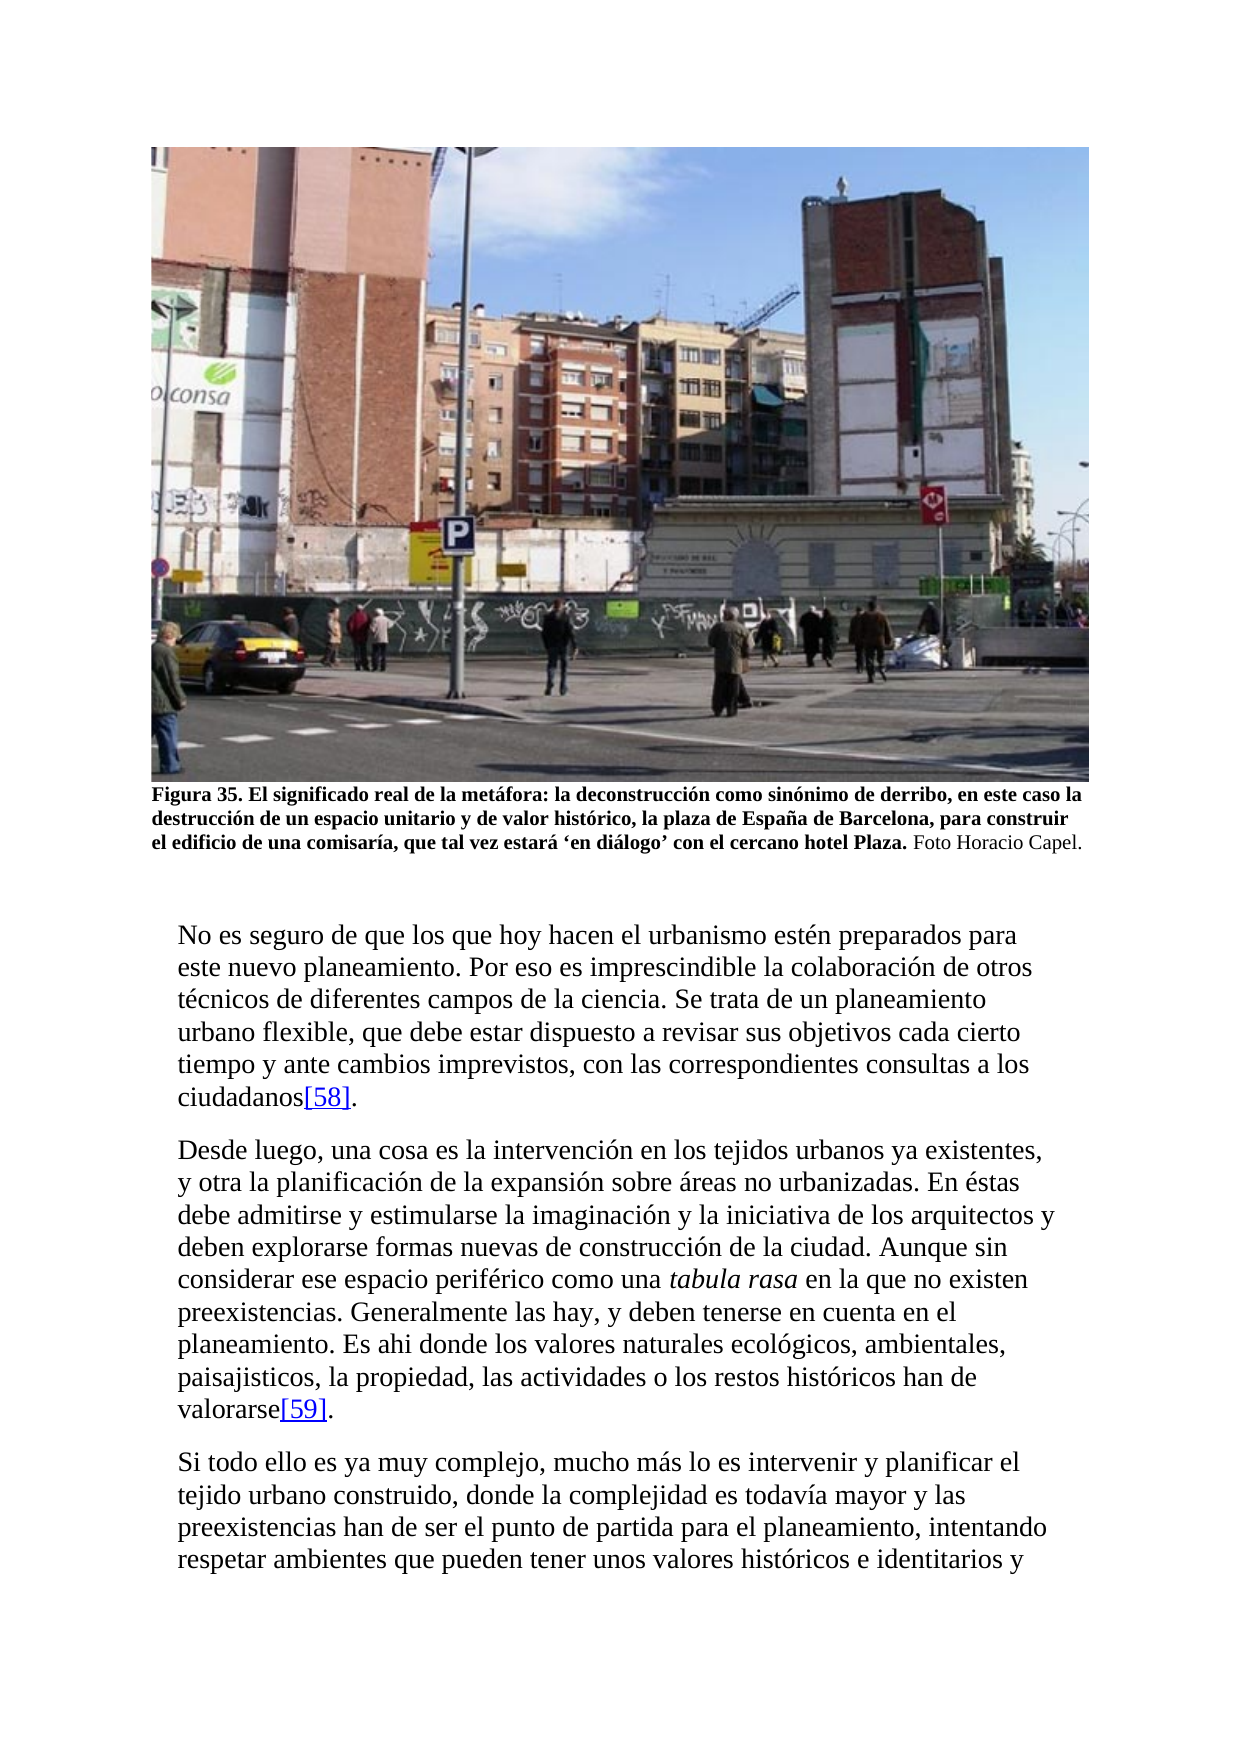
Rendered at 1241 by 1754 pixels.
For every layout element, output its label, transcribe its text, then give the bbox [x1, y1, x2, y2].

text Si todo ello es ya muy complejo, mucho más lo es intervenir y planificar el tejido urbano construido, donde la complejidad es todavía mayor y las preexistencias han de ser el punto de partida para el planeamiento, intentando respetar ambientes que pueden tener unos valores históricos e identitarios y [177, 1445, 1063, 1575]
text No es seguro de que los que hoy hacen el urbanismo estén preparados para este nuevo planeamiento. Por eso es imprescindible la colaboración de otros técnicos de diferentes campos de la ciencia. Se trata de un planeamiento urbano flexible, que debe estar dispuesto a revisar sus objetivos cada cierto tiempo y ante cambios imprevistos, con las correspondientes consultas a los ciudadanos[58]. [177, 918, 1063, 1112]
table_cell Figura 35. El significado real de la metáfora: la deconstrucción como sinónimo de derribo, en este caso la destrucción de un espacio unitario y de valor histórico, la plaza de España de Barcelona, para construir el edificio de una comisaría, que tal vez estará ‘en diálogo’ con el cercano hotel Plaza. Foto Horacio Capel. [151, 782, 1089, 854]
text Desde luego, una cosa es la intervención en los tejidos urbanos ya existentes, y otra la planificación de la expansión sobre áreas no urbanizadas. En éstas debe admitirse y estimularse la imaginación y la iniciativa de los arquitectos y deben explorarse formas nuevas de construcción de la ciudad. Aunque sin considerar ese espacio periférico como una tabula rasa en la que no existen preexistencias. Generalmente las hay, y deben tenerse en cuenta en el planeamiento. Es ahi donde los valores naturales ecológicos, ambientales, paisajisticos, la propiedad, las actividades o los restos históricos han de valorarse[59]. [177, 1133, 1063, 1424]
